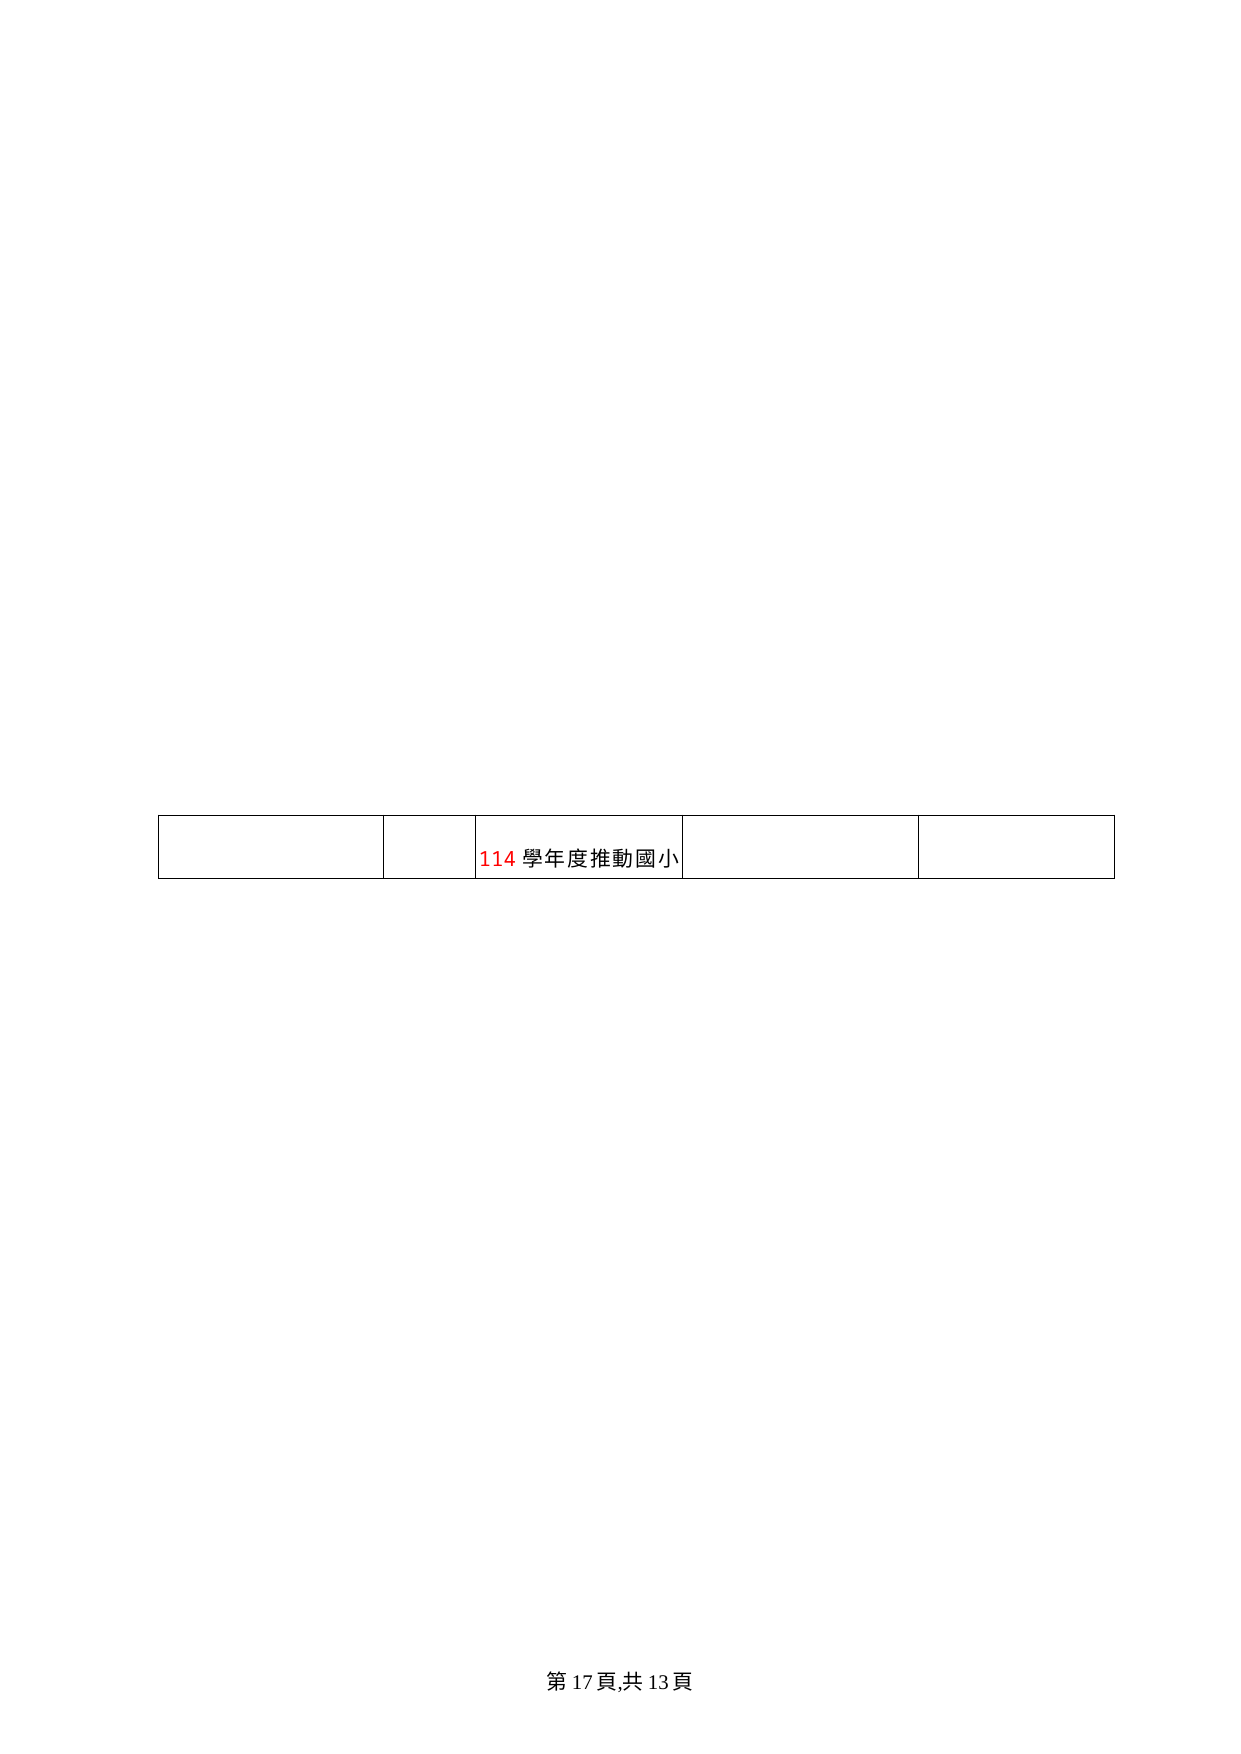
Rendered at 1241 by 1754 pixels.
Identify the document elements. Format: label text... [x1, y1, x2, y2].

table_cell 114學年度推動國小 [476, 816, 682, 878]
table_cell [919, 816, 1114, 878]
table_cell [159, 816, 383, 878]
table_cell [683, 816, 918, 878]
table_cell [384, 816, 475, 878]
